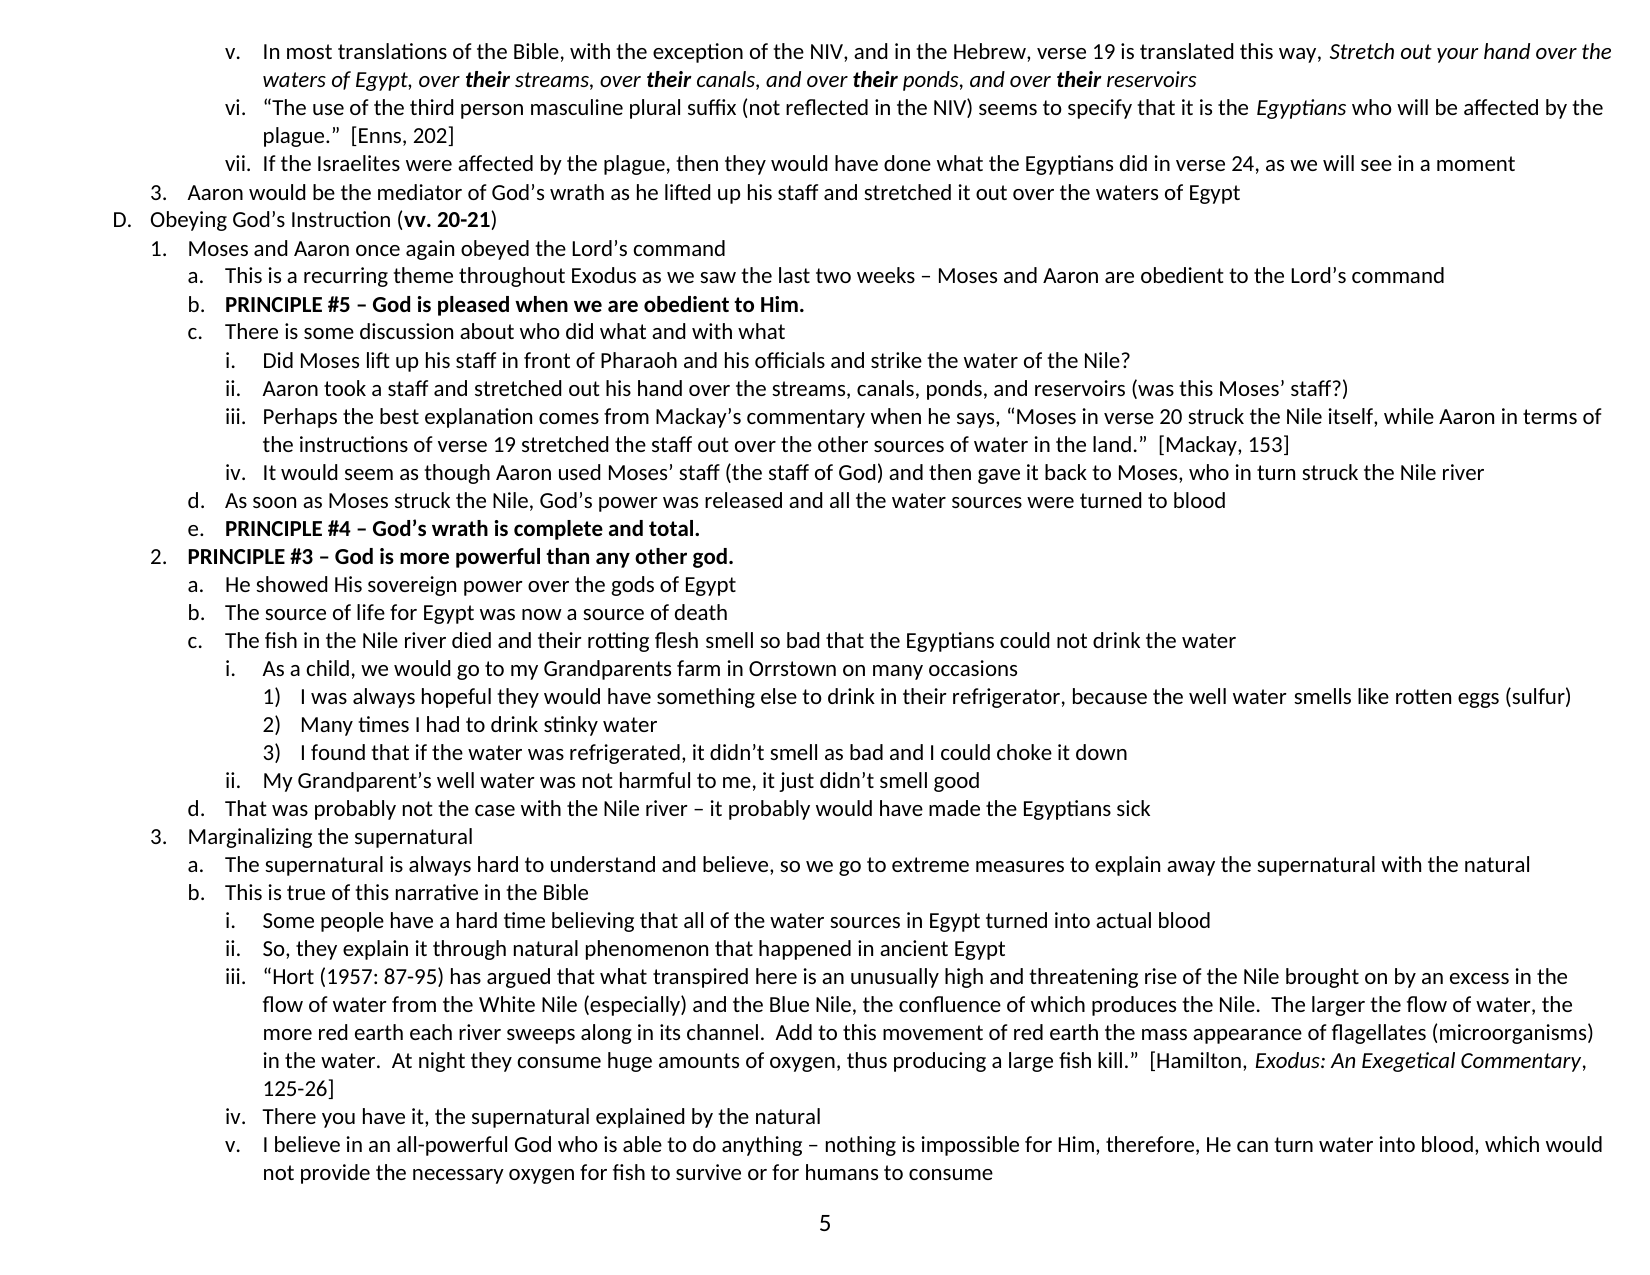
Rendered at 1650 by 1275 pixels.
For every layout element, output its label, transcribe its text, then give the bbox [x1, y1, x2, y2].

list I found that if the water was refrigerated, it didn’t smell as bad and I could choke it down [262, 738, 1612, 766]
list There you have it, the supernatural explained by the natural [225, 1102, 1612, 1130]
list This is a recurring theme throughout Exodus as we saw the last two weeks – Moses and Aaron are obedient to the Lord’s command [187, 262, 1612, 290]
list “Hort (1957: 87-95) has argued that what transpired here is an unusually high and threatening rise of the Nile brought on by an excess in the flow of water from the White Nile (especially) and the Blue Nile, the confluence of which produces the Nile. The larger the flow of water, the more red earth each river sweeps along in its channel. Add to this movement of red earth the mass appearance of flagellates (microorganisms) in the water. At night they consume huge amounts of oxygen, thus producing a large fish kill.” [Hamilton, Exodus: An Exegetical Commentary, 125-26] [225, 962, 1612, 1102]
list That was probably not the case with the Nile river – it probably would have made the Egyptians sick [187, 794, 1612, 822]
list Some people have a hard time believing that all of the water sources in Egypt turned into actual blood [225, 906, 1612, 934]
list He showed His sovereign power over the gods of Egypt [187, 570, 1612, 598]
list I believe in an all-powerful God who is able to do anything – nothing is impossible for Him, therefore, He can turn water into blood, which would not provide the necessary oxygen for fish to survive or for humans to consume [225, 1130, 1612, 1186]
list Moses and Aaron once again obeyed the Lord’s command [150, 234, 1612, 262]
list If the Israelites were affected by the plague, then they would have done what the Egyptians did in verse 24, as we will see in a moment [225, 149, 1612, 178]
list Aaron took a staff and stretched out his hand over the streams, canals, ponds, and reservoirs (was this Moses’ staff?) [225, 374, 1612, 402]
list So, they explain it through natural phenomenon that happened in ancient Egypt [225, 934, 1612, 962]
list It would seem as though Aaron used Moses’ staff (the staff of God) and then gave it back to Moses, who in turn struck the Nile river [225, 458, 1612, 486]
list Many times I had to drink stinky water [262, 710, 1612, 738]
list My Grandparent’s well water was not harmful to me, it just didn’t smell good [225, 766, 1612, 794]
list I was always hopeful they would have something else to drink in their refrigerator, because the well water smells like rotten eggs (sulfur) [262, 682, 1612, 710]
list This is true of this narrative in the Bible [187, 878, 1612, 906]
list PRINCIPLE #3 – God is more powerful than any other god. [150, 542, 1612, 570]
list Did Moses lift up his staff in front of Pharaoh and his officials and strike the water of the Nile? [225, 346, 1612, 374]
list As a child, we would go to my Grandparents farm in Orrstown on many occasions [225, 654, 1612, 682]
list “The use of the third person masculine plural suffix (not reflected in the NIV) seems to specify that it is the Egyptians who will be affected by the plague.” [Enns, 202] [225, 93, 1612, 149]
list Perhaps the best explanation comes from Mackay’s commentary when he says, “Moses in verse 20 struck the Nile itself, while Aaron in terms of the instructions of verse 19 stretched the staff out over the other sources of water in the land.” [Mackay, 153] [225, 402, 1612, 458]
list As soon as Moses struck the Nile, God’s power was released and all the water sources were turned to blood [187, 486, 1612, 514]
list In most translations of the Bible, with the exception of the NIV, and in the Hebrew, verse 19 is translated this way, Stretch out your hand over the waters of Egypt, over their streams, over their canals, and over their ponds, and over their reservoirs [225, 37, 1612, 93]
list There is some discussion about who did what and with what [187, 318, 1612, 346]
list PRINCIPLE #5 – God is pleased when we are obedient to Him. [187, 290, 1612, 318]
list PRINCIPLE #4 – God’s wrath is complete and total. [187, 514, 1612, 542]
list The source of life for Egypt was now a source of death [187, 598, 1612, 626]
list The fish in the Nile river died and their rotting flesh smell so bad that the Egyptians could not drink the water [187, 626, 1612, 654]
list The supernatural is always hard to understand and believe, so we go to extreme measures to explain away the supernatural with the natural [187, 850, 1612, 878]
list Aaron would be the mediator of God’s wrath as he lifted up his staff and stretched it out over the waters of Egypt [150, 178, 1612, 206]
list Marginalizing the supernatural [150, 822, 1612, 850]
list Obeying God’s Instruction (vv. 20-21) [112, 206, 1612, 234]
